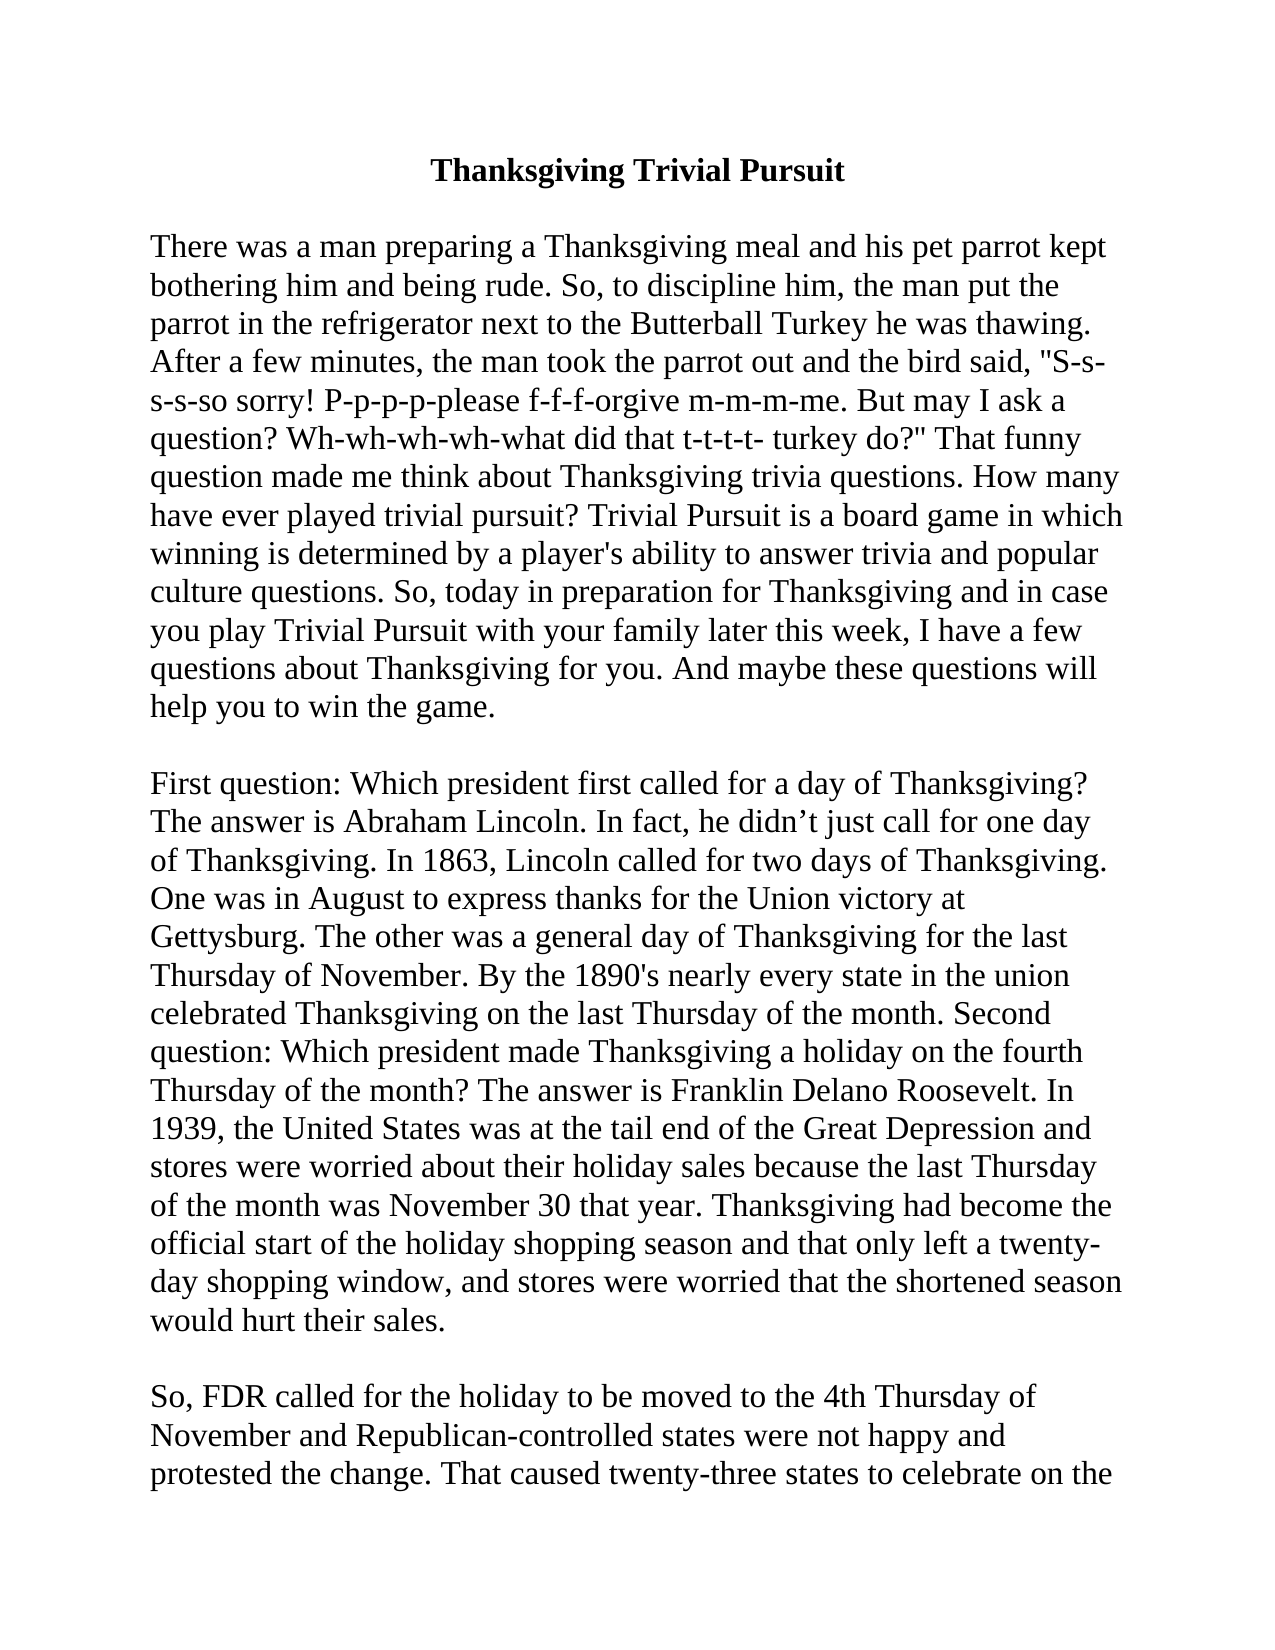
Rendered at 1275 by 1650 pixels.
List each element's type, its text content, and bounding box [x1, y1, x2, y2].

text First question: Which president first called for a day of Thanksgiving? The answer is Abraham Lincoln. In fact, he didn’t just call for one day of Thanksgiving. In 1863, Lincoln called for two days of Thanksgiving. One was in August to express thanks for the Union victory at Gettysburg. The other was a general day of Thanksgiving for the last Thursday of November. By the 1890's nearly every state in the union celebrated Thanksgiving on the last Thursday of the month. Second question: Which president made Thanksgiving a holiday on the fourth Thursday of the month? The answer is Franklin Delano Roosevelt. In 1939, the United States was at the tail end of the Great Depression and stores were worried about their holiday sales because the last Thursday of the month was November 30 that year. Thanksgiving had become the official start of the holiday shopping season and that only left a twenty-day shopping window, and stores were worried that the shortened season would hurt their sales. [150, 763, 1125, 1338]
text So, FDR called for the holiday to be moved to the 4th Thursday of November and Republican-controlled states were not happy and protested the change. That caused twenty-three states to celebrate on the [150, 1377, 1125, 1492]
text Thanksgiving Trivial Pursuit [150, 150, 1125, 188]
text There was a man preparing a Thanksgiving meal and his pet parrot kept bothering him and being rude. So, to discipline him, the man put the parrot in the refrigerator next to the Butterball Turkey he was thawing. After a few minutes, the man took the parrot out and the bird said, ''S-s-s-s-so sorry! P-p-p-p-please f-f-f-orgive m-m-m-me. But may I ask a question? Wh-wh-wh-wh-what did that t-t-t-t- turkey do?'' That funny question made me think about Thanksgiving trivia questions. How many have ever played trivial pursuit? Trivial Pursuit is a board game in which winning is determined by a player's ability to answer trivia and popular culture questions. So, today in preparation for Thanksgiving and in case you play Trivial Pursuit with your family later this week, I have a few questions about Thanksgiving for you. And maybe these questions will help you to win the game. [150, 227, 1125, 725]
